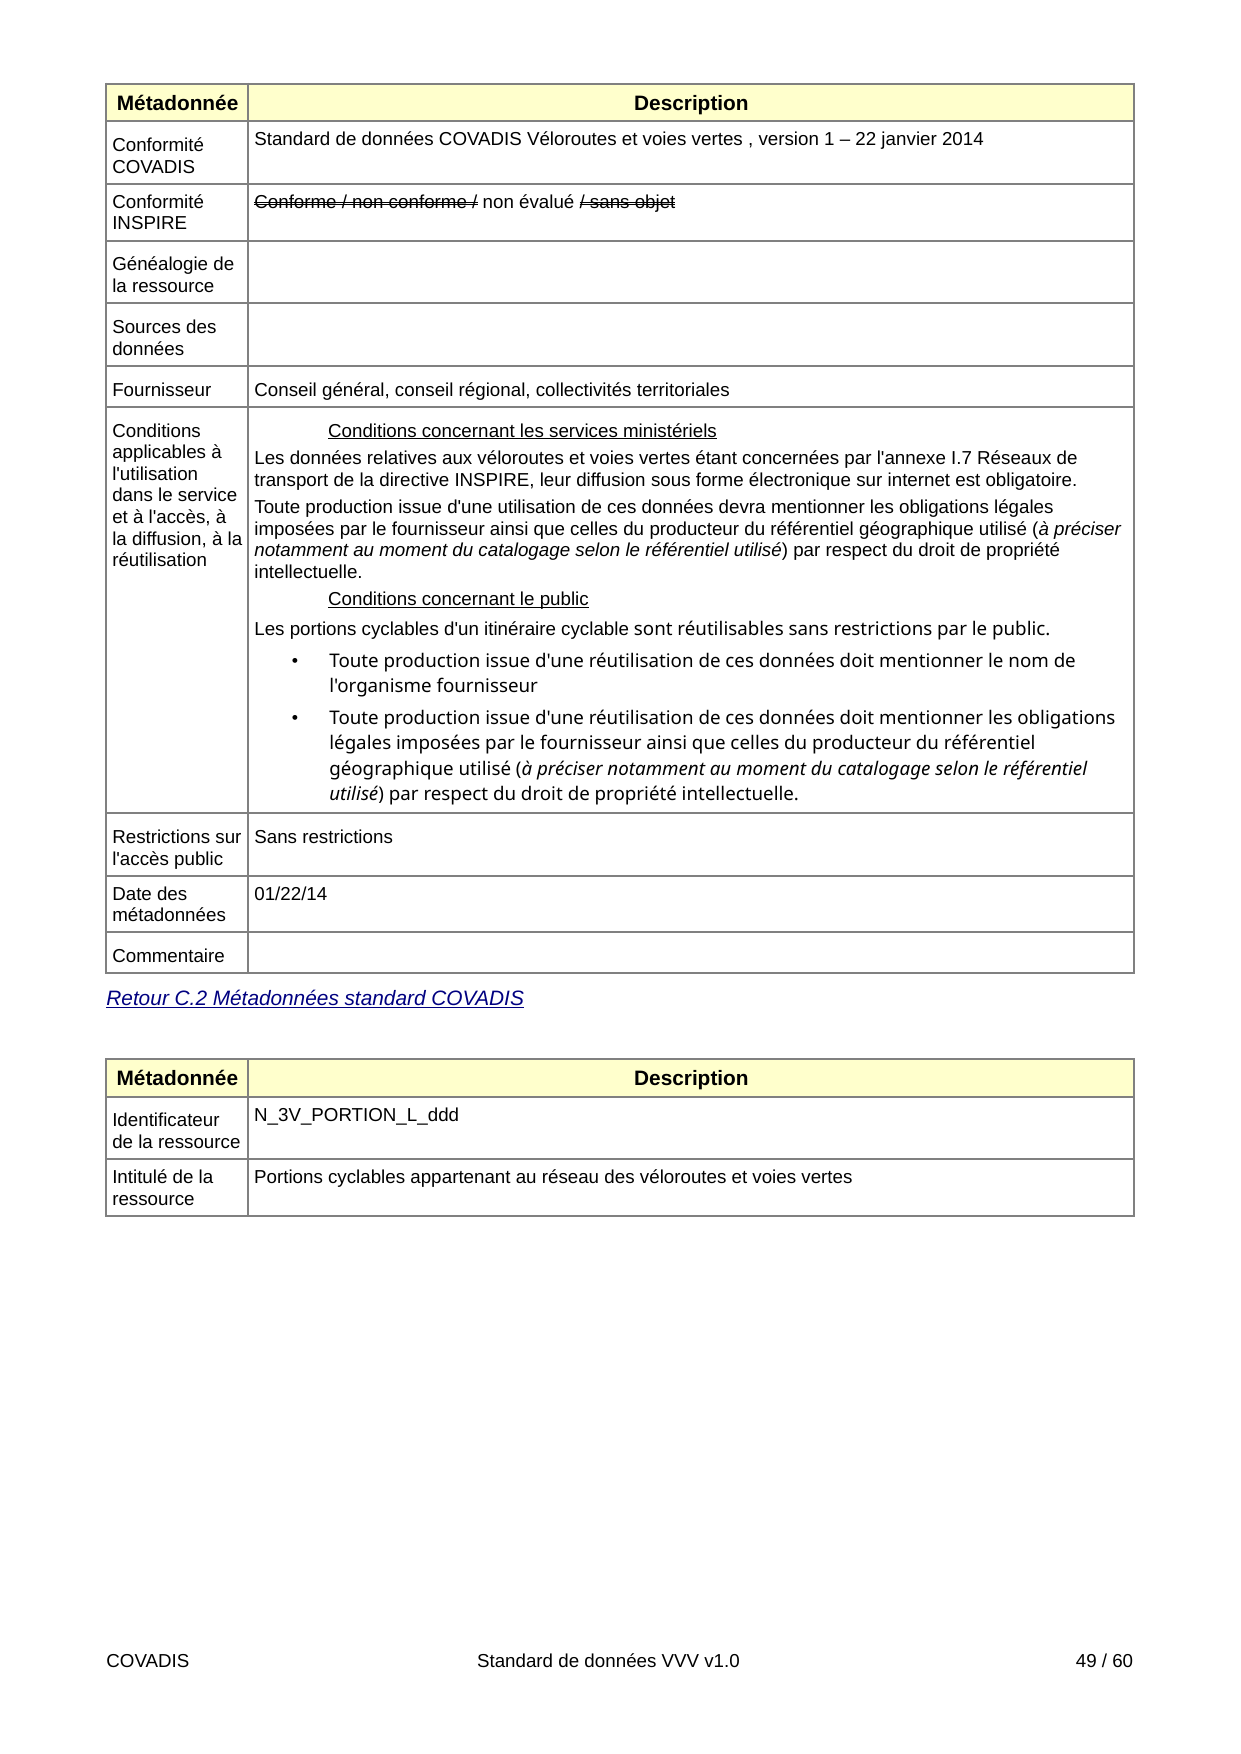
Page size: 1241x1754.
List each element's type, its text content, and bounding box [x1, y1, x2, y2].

table_cell N_3V_PORTION_L_ddd [249, 1098, 1133, 1158]
table_cell [249, 242, 1133, 302]
table_cell [249, 933, 1133, 972]
table_cell Date des métadonnées [107, 877, 247, 931]
table_cell Conformité COVADIS [107, 122, 247, 183]
table_cell Standard de données COVADIS Véloroutes et voies vertes , version 1 – 22 janvier 2014 [249, 122, 1133, 183]
table_cell [249, 304, 1133, 365]
table_cell Conditions applicables à l'utilisation dans le service et à l'accès, à la diffusion, à la réutilisation [107, 408, 247, 812]
table_header Description [249, 1060, 1133, 1096]
table_cell Sans restrictions [249, 814, 1133, 874]
table_cell Portions cyclables appartenant au réseau des véloroutes et voies vertes [249, 1160, 1133, 1215]
table_cell Fournisseur [107, 367, 247, 406]
table_cell Généalogie de la ressource [107, 242, 247, 302]
table_cell Identificateur de la ressource [107, 1098, 247, 1158]
table_cell Sources des données [107, 304, 247, 365]
table_cell Conseil général, conseil régional, collectivités territoriales [249, 367, 1133, 406]
table_cell Conditions concernant les services ministériels Les données relatives aux véloroutes et voies vertes étant concernées par l'annexe I.7 Réseaux de transport de la directive INSPIRE, leur diffusion sous forme électronique sur internet est obligatoire. Toute production issue d'une utilisation de ces données devra mentionner les obligations légales imposées par le fournisseur ainsi que celles du producteur du référentiel géographique utilisé (à préciser notamment au moment du catalogage selon le référentiel utilisé) par respect du droit de propriété intellectuelle. Conditions concernant le public Les portions cyclables d'un itinéraire cyclable sont réutilisables sans restrictions par le public. Toute production issue d'une réutilisation de ces données doit mentionner le nom de l'organisme fournisseur Toute production issue d'une réutilisation de ces données doit mentionner les obligations légales imposées par le fournisseur ainsi que celles du producteur du référentiel géographique utilisé (à préciser notamment au moment du catalogage selon le référentiel utilisé) par respect du droit de propriété intellectuelle. [249, 408, 1133, 812]
table_cell Conforme / non conforme / non évalué / sans objet [249, 185, 1133, 239]
table_header Métadonnée [107, 85, 247, 120]
table_cell 22/01/14 [249, 877, 1133, 931]
table_cell Commentaire [107, 933, 247, 972]
table_cell Restrictions sur l'accès public [107, 814, 247, 874]
table_header Description [249, 85, 1133, 120]
text Retour C.2 Métadonnées standard COVADIS [106, 986, 1134, 1010]
table_header Métadonnée [107, 1060, 247, 1096]
table_cell Conformité INSPIRE [107, 185, 247, 239]
table_cell Intitulé de la ressource [107, 1160, 247, 1215]
